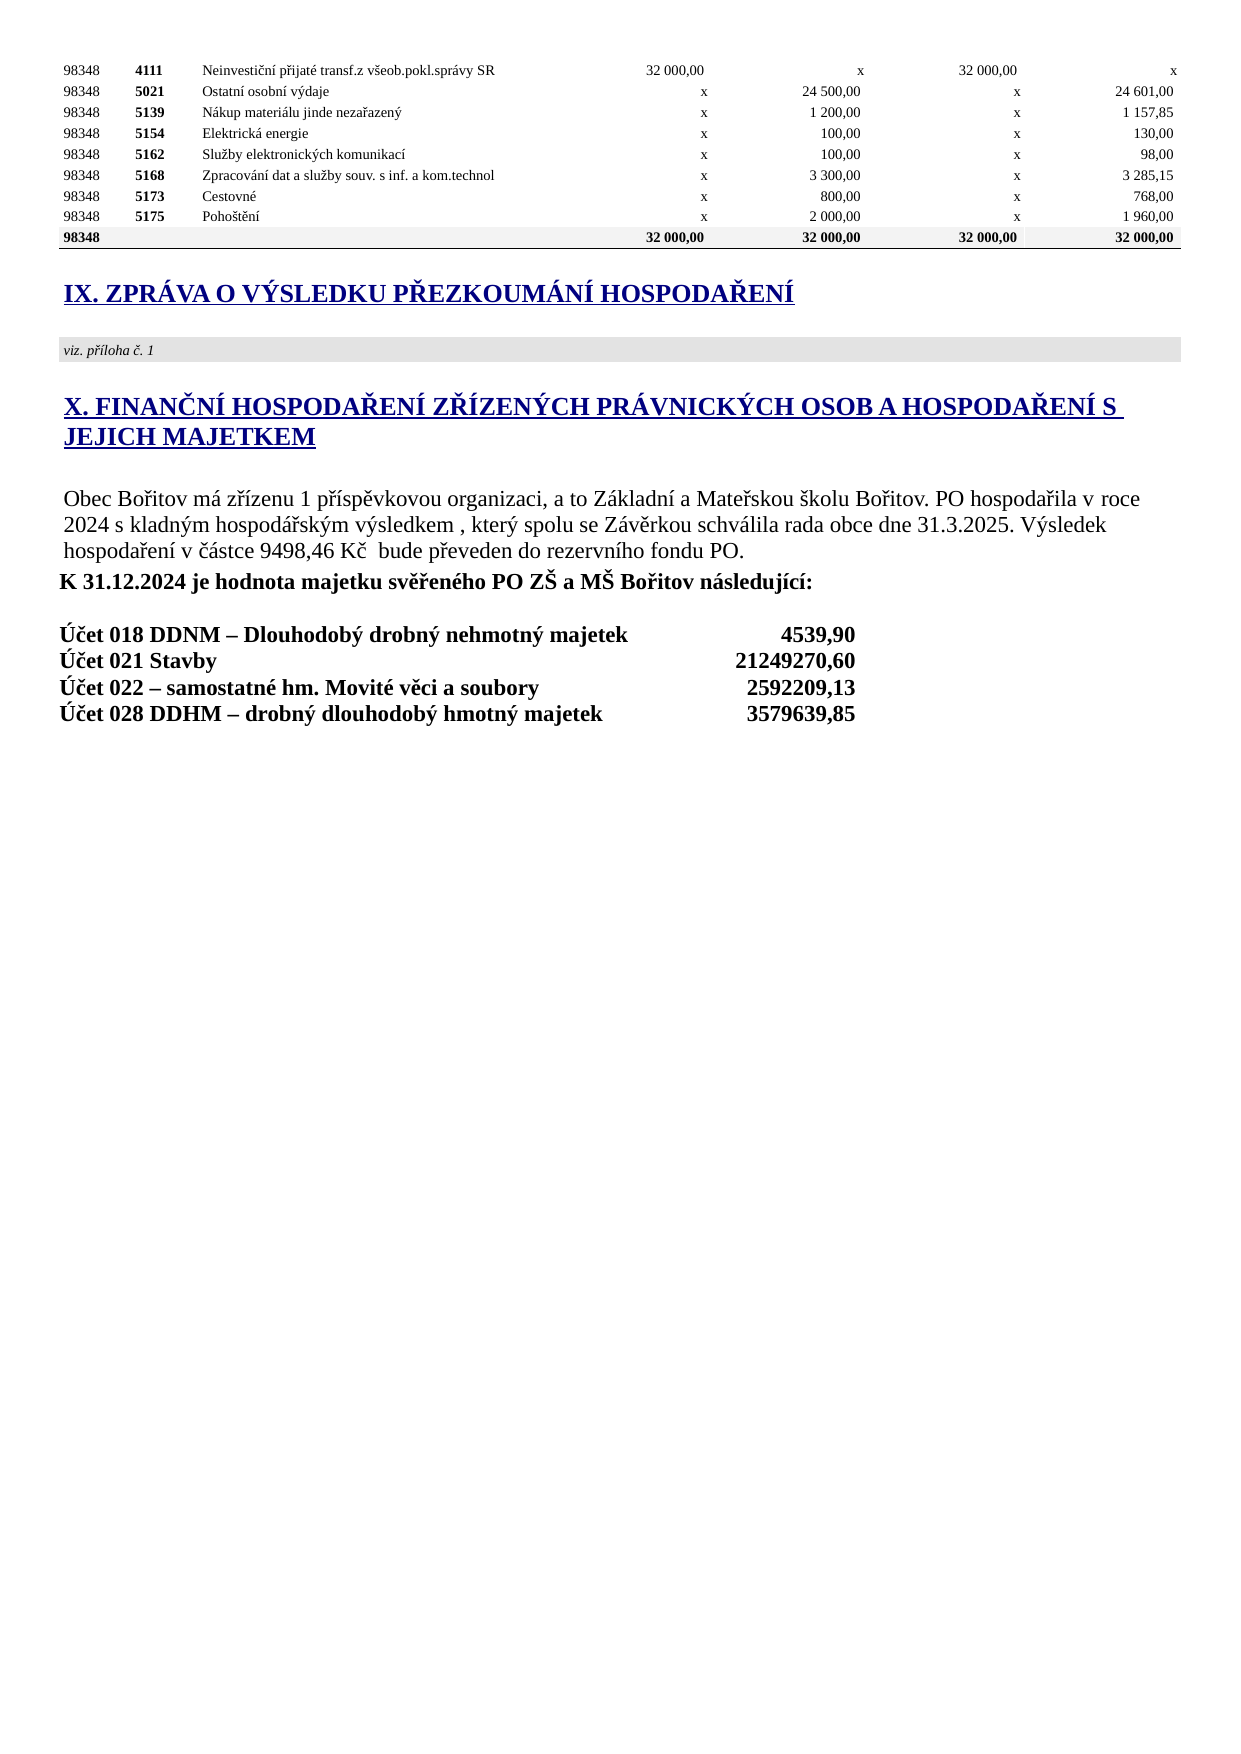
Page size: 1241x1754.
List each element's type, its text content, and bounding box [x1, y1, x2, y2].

table_cell 98348 [59, 185, 131, 206]
table_cell 5162 [131, 143, 198, 164]
table_cell x [868, 143, 1024, 164]
table_cell 3 300,00 [712, 164, 868, 185]
table_cell 32 000,00 [555, 227, 712, 248]
table_cell 5139 [131, 101, 198, 122]
table_cell viz. příloha č. 1 [59, 337, 1181, 362]
table_cell [59, 362, 1181, 387]
table_cell x [868, 123, 1024, 143]
table_cell 98,00 [1025, 143, 1181, 164]
table_cell X. FINANČNÍ HOSPODAŘENÍ ZŘÍZENÝCH PRÁVNICKÝCH OSOB A HOSPODAŘENÍ S JEJICH MAJETKEM [59, 387, 1181, 456]
table_cell [59, 312, 1181, 337]
table_cell 32 000,00 [868, 227, 1024, 248]
table_cell x [555, 164, 712, 185]
table_cell 32 000,00 [555, 59, 712, 81]
table_cell Obec Bořitov má zřízenu 1 příspěvkovou organizaci, a to Základní a Mateřskou školu Bořitov. PO hospodařila v roce 2024 s kladným hospodářským výsledkem , který spolu se Závěrkou schválila rada obce dne 31.3.2025. Výsledek hospodaření v částce 9498,46 Kč bude převeden do rezervního fondu PO. [59, 481, 1181, 568]
table_cell x [712, 59, 868, 81]
table_cell 1 157,85 [1025, 101, 1181, 122]
table_cell Nákup materiálu jinde nezařazený [198, 101, 555, 122]
table_cell x [868, 81, 1024, 101]
table_cell 100,00 [712, 143, 868, 164]
table_cell 800,00 [712, 185, 868, 206]
table_cell 98348 [59, 81, 131, 101]
table_cell 768,00 [1025, 185, 1181, 206]
table_cell 98348 [59, 101, 131, 122]
table_cell [59, 249, 1181, 274]
table_cell x [555, 123, 712, 143]
text K 31.12.2024 je hodnota majetku svěřeného PO ZŠ a MŠ Bořitov následující: [59, 568, 1181, 594]
table_cell 98348 [59, 227, 131, 248]
table_cell 24 601,00 [1025, 81, 1181, 101]
table_cell Neinvestiční přijaté transf.z všeob.pokl.správy SR [198, 59, 555, 81]
text Účet 018 DDNM – Dlouhodobý drobný nehmotný majetek 4539,90 [59, 621, 1181, 647]
table_cell 32 000,00 [1025, 227, 1181, 248]
table_cell 24 500,00 [712, 81, 868, 101]
table_cell 98348 [59, 123, 131, 143]
table_cell Cestovné [198, 185, 555, 206]
table_cell 98348 [59, 143, 131, 164]
table_cell 32 000,00 [868, 59, 1024, 81]
table_cell 5175 [131, 206, 198, 227]
table_cell 5154 [131, 123, 198, 143]
table_cell Pohoštění [198, 206, 555, 227]
table_cell x [555, 206, 712, 227]
table_cell x [868, 185, 1024, 206]
text Účet 022 – samostatné hm. Movité věci a soubory 2592209,13 [59, 673, 1181, 700]
table_cell 130,00 [1025, 123, 1181, 143]
table_cell x [1025, 59, 1181, 81]
table_cell 2 000,00 [712, 206, 868, 227]
text Účet 028 DDHM – drobný dlouhodobý hmotný majetek 3579639,85 [59, 700, 1181, 726]
table_cell x [555, 81, 712, 101]
table_cell 32 000,00 [712, 227, 868, 248]
table_cell 1 960,00 [1025, 206, 1181, 227]
table_cell x [555, 185, 712, 206]
text Účet 021 Stavby 21249270,60 [59, 647, 1181, 673]
table_cell 98348 [59, 59, 131, 81]
table_cell [131, 227, 555, 248]
table_cell IX. ZPRÁVA O VÝSLEDKU PŘEZKOUMÁNÍ HOSPODAŘENÍ [59, 274, 1181, 312]
table_cell 5021 [131, 81, 198, 101]
table_cell 3 285,15 [1025, 164, 1181, 185]
table_cell 5168 [131, 164, 198, 185]
table_cell Služby elektronických komunikací [198, 143, 555, 164]
table_cell x [555, 143, 712, 164]
table_cell Ostatní osobní výdaje [198, 81, 555, 101]
table_cell 98348 [59, 206, 131, 227]
table_cell 98348 [59, 164, 131, 185]
table_cell x [868, 101, 1024, 122]
table_cell Zpracování dat a služby souv. s inf. a kom.technol [198, 164, 555, 185]
table_cell 1 200,00 [712, 101, 868, 122]
table_cell 5173 [131, 185, 198, 206]
table_cell x [555, 101, 712, 122]
table_cell Elektrická energie [198, 123, 555, 143]
table_cell 100,00 [712, 123, 868, 143]
table_cell x [868, 164, 1024, 185]
table_cell [59, 456, 1181, 481]
table_cell 4111 [131, 59, 198, 81]
table_cell x [868, 206, 1024, 227]
